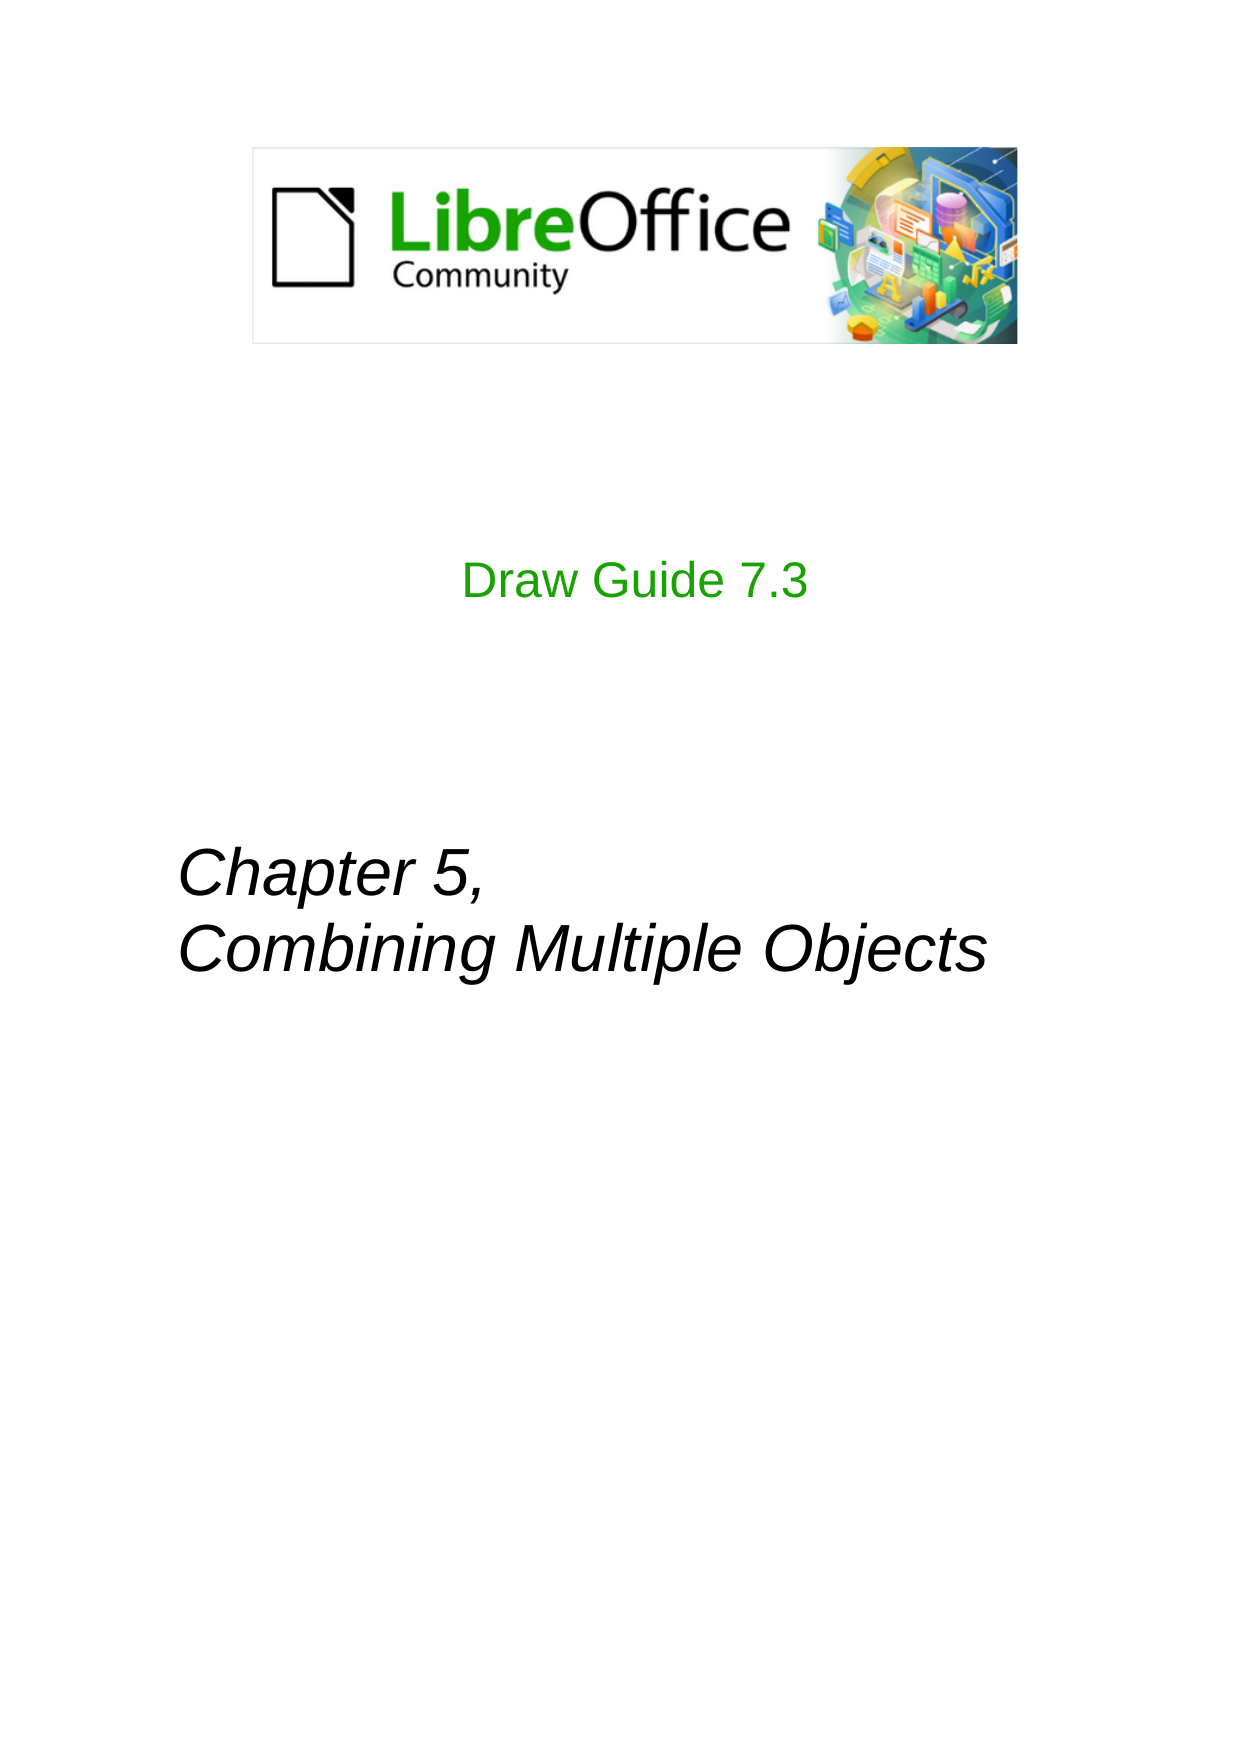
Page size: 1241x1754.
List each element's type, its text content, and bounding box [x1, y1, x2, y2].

picture [252, 147, 1018, 344]
text Draw Guide 7.3 [177, 550, 1093, 608]
title Chapter 5, Combining Multiple Objects [177, 833, 1093, 986]
